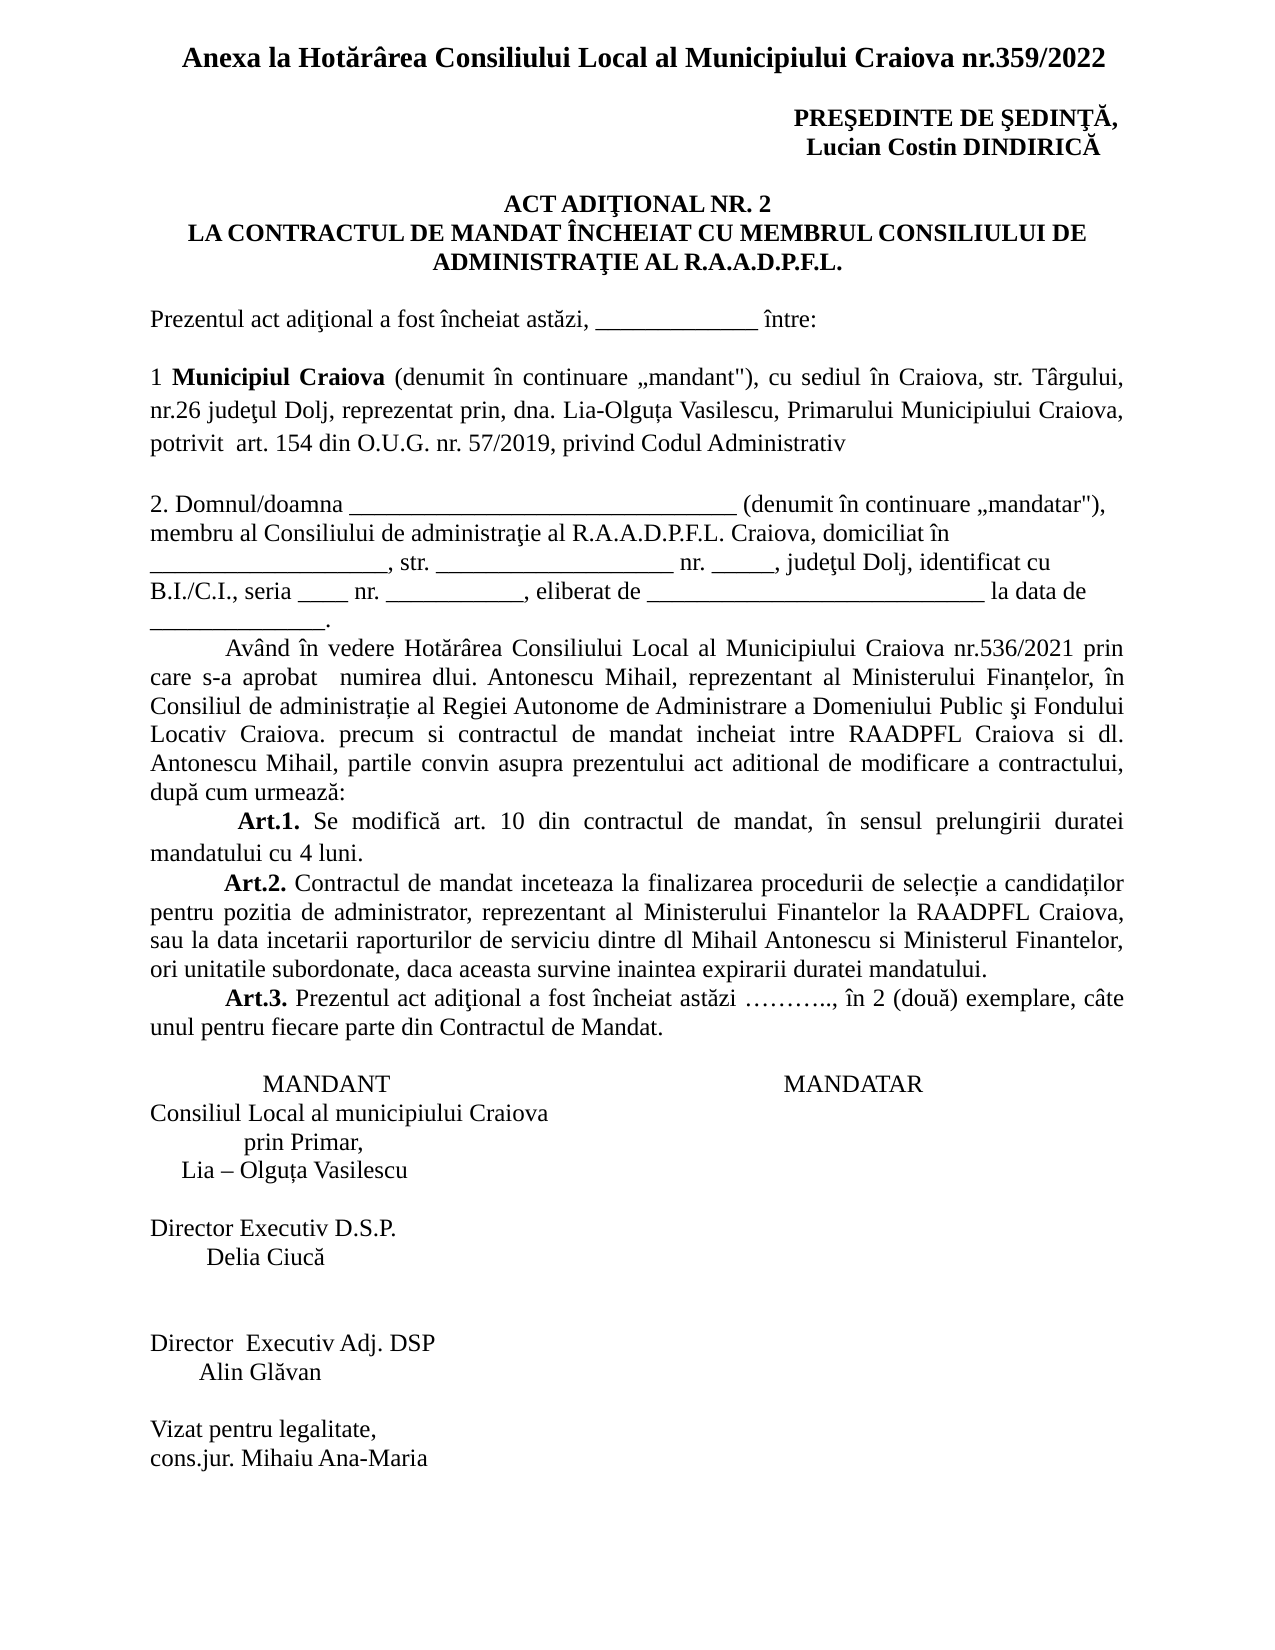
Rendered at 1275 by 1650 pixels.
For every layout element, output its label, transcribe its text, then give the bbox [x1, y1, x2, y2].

text MANDANT MANDATAR [150, 1069, 1125, 1098]
text Lia – Olguța Vasilescu [150, 1156, 1125, 1184]
text Director Executiv Adj. DSP [150, 1328, 1125, 1357]
text Prezentul act adiţional a fost încheiat astăzi, _____________ între: [150, 304, 1125, 333]
text Alin Glăvan [150, 1357, 1125, 1386]
text Art.3. Prezentul act adiţional a fost încheiat astăzi ……….., în 2 (două) exemplare, câte unul pentru fiecare parte din Contractul de Mandat. [150, 983, 1125, 1041]
text Anexa la Hotărârea Consiliului Local al Municipiului Craiova nr.359/2022 [150, 41, 1125, 74]
text Având în vedere Hotărârea Consiliului Local al Municipiului Craiova nr.536/2021 prin care s-a aprobat numirea dlui. Antonescu Mihail, reprezentant al Ministerului Finanțelor, în Consiliul de administrație al Regiei Autonome de Administrare a Domeniului Public şi Fondului Locativ Craiova. precum si contractul de mandat incheiat intre RAADPFL Craiova si dl. Antonescu Mihail, partile convin asupra prezentului act aditional de modificare a contractului, după cum urmează: [150, 633, 1125, 806]
text 2. Domnul/doamna _______________________________ (denumit în continuare „mandatar"), membru al Consiliului de administraţie al R.A.A.D.P.F.L. Craiova, domiciliat în ___________________, str. ___________________ nr. _____, judeţul Dolj, identificat cu B.I./C.I., seria ____ nr. ___________, eliberat de ___________________________ la data de ______________. [150, 489, 1125, 633]
text 1 Municipiul Craiova (denumit în continuare „mandant"), cu sediul în Craiova, str. Târgului, nr.26 judeţul Dolj, reprezentat prin, dna. Lia-Olguța Vasilescu, Primarului Municipiului Craiova, potrivit art. 154 din O.U.G. nr. 57/2019, privind Codul Administrativ [150, 362, 1125, 456]
text PREŞEDINTE DE ŞEDINŢĂ, [150, 103, 1125, 132]
text Lucian Costin DINDIRICĂ [150, 132, 1125, 160]
text Vizat pentru legalitate, [150, 1414, 1125, 1443]
text prin Primar, [150, 1127, 1125, 1156]
text Consiliul Local al municipiului Craiova [150, 1098, 1125, 1127]
text Art.1. Se modifică art. 10 din contractul de mandat, în sensul prelungirii duratei mandatului cu 4 luni. [150, 806, 1125, 868]
text Delia Ciucă [150, 1242, 1125, 1271]
text Art.2. Contractul de mandat inceteaza la finalizarea procedurii de selecție a candidaților pentru pozitia de administrator, reprezentant al Ministerului Finantelor la RAADPFL Craiova, sau la data incetarii raporturilor de serviciu dintre dl Mihail Antonescu si Ministerul Finantelor, ori unitatile subordonate, daca aceasta survine inaintea expirarii duratei mandatului. [150, 868, 1125, 983]
text ACT ADIŢIONAL NR. 2 [150, 189, 1125, 218]
text LA CONTRACTUL DE MANDAT ÎNCHEIAT CU MEMBRUL CONSILIULUI DE ADMINISTRAŢIE AL R.A.A.D.P.F.L. [150, 218, 1125, 275]
text Director Executiv D.S.P. [150, 1213, 1125, 1242]
text cons.jur. Mihaiu Ana-Maria [150, 1443, 1125, 1472]
